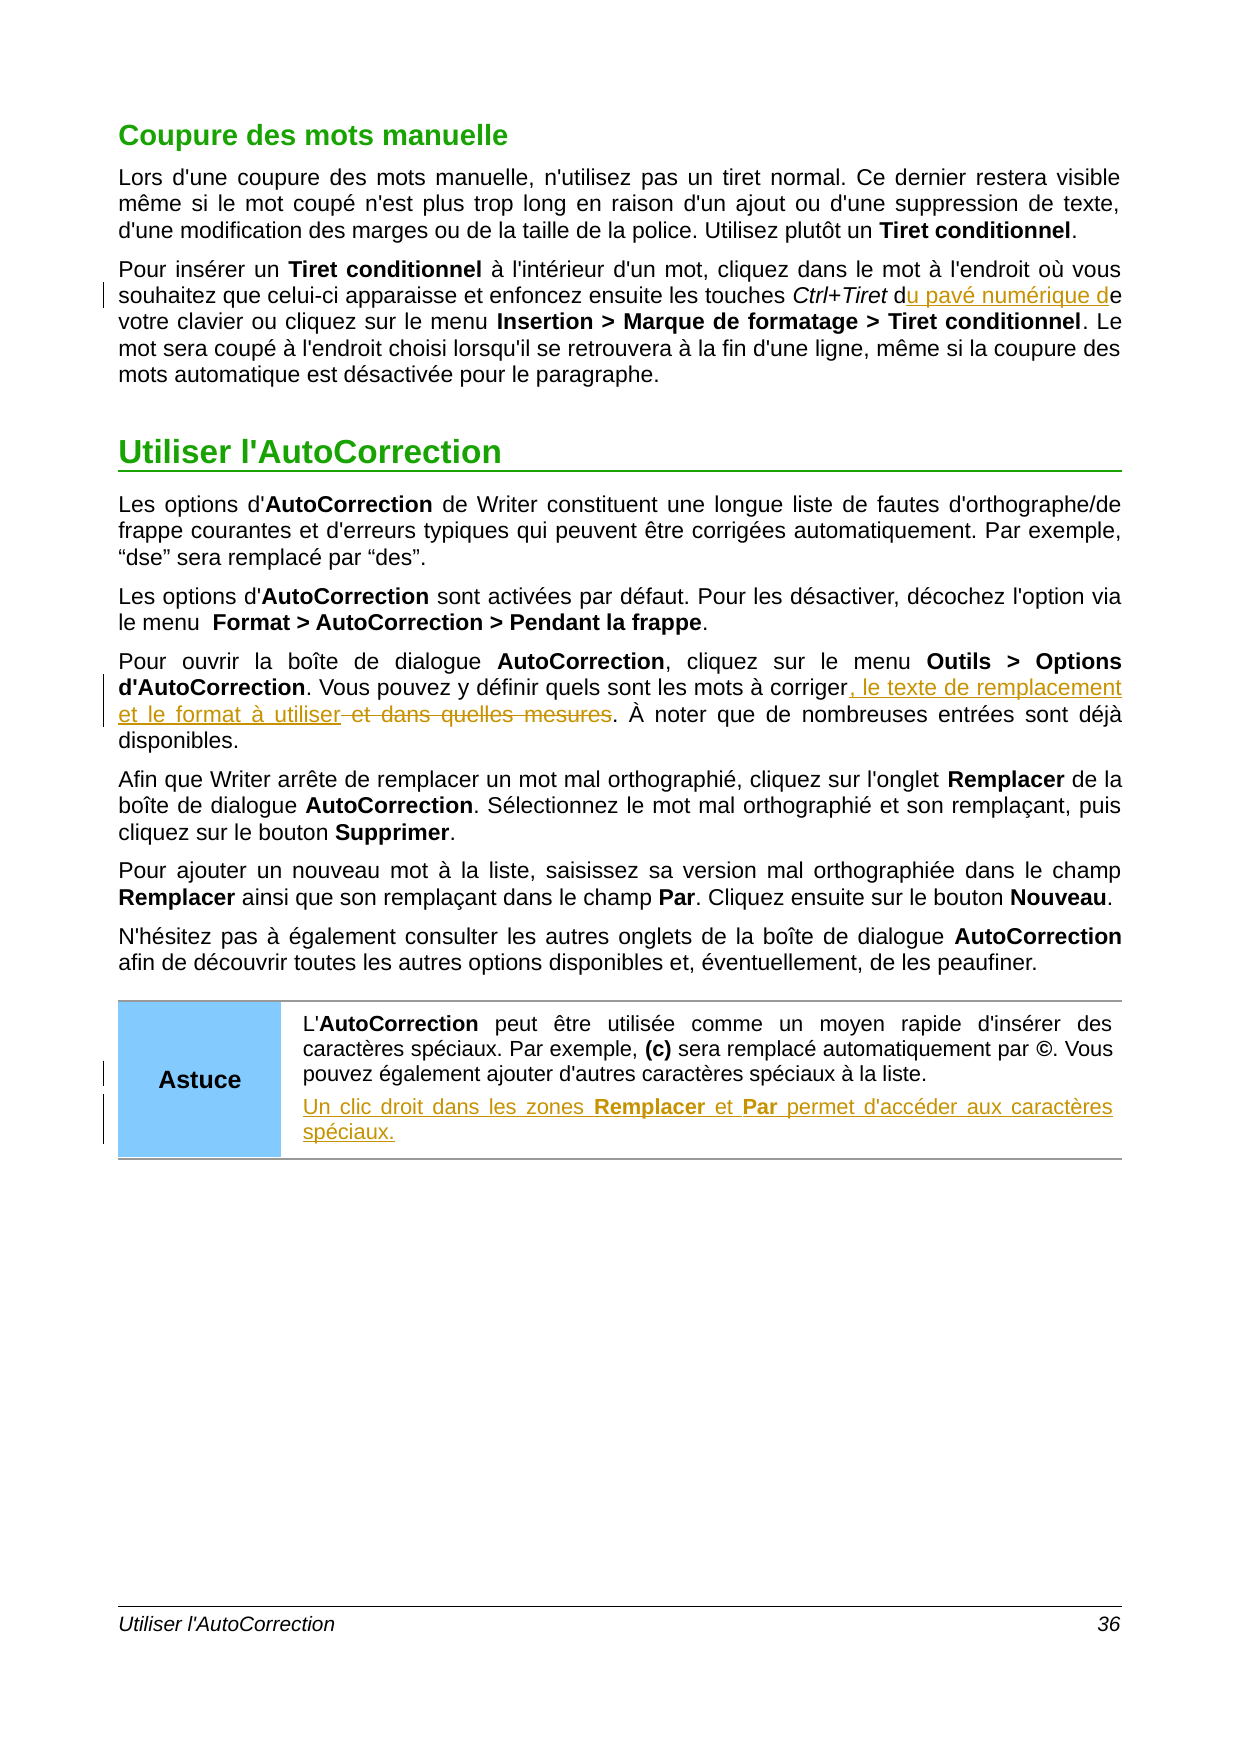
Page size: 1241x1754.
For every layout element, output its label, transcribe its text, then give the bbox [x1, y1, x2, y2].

table_header L'AutoCorrection peut être utilisée comme un moyen rapide d'insérer des caractères spéciaux. Par exemple, (c) sera remplacé automatiquement par ©. Vous pouvez également ajouter d'autres caractères spéciaux à la liste. Un clic droit dans les zones Remplacer et Par permet d'accéder aux caractères spéciaux. [281, 1002, 1122, 1157]
subtitle Coupure des mots manuelle [118, 118, 1122, 152]
text Pour insérer un Tiret conditionnel à l'intérieur d'un mot, cliquez dans le mot à l'endroit où vous souhaitez que celui-ci apparaisse et enfoncez ensuite les touches Ctrl+Tiret du pavé numérique de votre clavier ou cliquez sur le menu Insertion > Marque de formatage > Tiret conditionnel. Le mot sera coupé à l'endroit choisi lorsqu'il se retrouvera à la fin d'une ligne, même si la coupure des mots automatique est désactivée pour le paragraphe. [118, 256, 1122, 387]
subtitle Utiliser l'AutoCorrection [118, 432, 1122, 470]
text Les options d'AutoCorrection sont activées par défaut. Pour les désactiver, décochez l'option via le menu Format > AutoCorrection > Pendant la frappe. [118, 583, 1122, 635]
text Les options d'AutoCorrection de Writer constituent une longue liste de fautes d'orthographe/de frappe courantes et d'erreurs typiques qui peuvent être corrigées automatiquement. Par exemple, “dse” sera remplacé par “des”. [118, 491, 1122, 570]
text Lors d'une coupure des mots manuelle, n'utilisez pas un tiret normal. Ce dernier restera visible même si le mot coupé n'est plus trop long en raison d'un ajout ou d'une suppression de texte, d'une modification des marges ou de la taille de la police. Utilisez plutôt un Tiret conditionnel. [118, 164, 1122, 243]
text Pour ouvrir la boîte de dialogue AutoCorrection, cliquez sur le menu Outils > Options d'AutoCorrection. Vous pouvez y définir quels sont les mots à corriger, le texte de remplacement et le format à utiliser. À noter que de nombreuses entrées sont déjà disponibles. [118, 648, 1122, 753]
text N'hésitez pas à également consulter les autres onglets de la boîte de dialogue AutoCorrection afin de découvrir toutes les autres options disponibles et, éventuellement, de les peaufiner. [118, 923, 1122, 975]
text Pour ajouter un nouveau mot à la liste, saisissez sa version mal orthographiée dans le champ Remplacer ainsi que son remplaçant dans le champ Par. Cliquez ensuite sur le bouton Nouveau. [118, 857, 1122, 910]
text Afin que Writer arrête de remplacer un mot mal orthographié, cliquez sur l'onglet Remplacer de la boîte de dialogue AutoCorrection. Sélectionnez le mot mal orthographié et son remplaçant, puis cliquez sur le bouton Supprimer. [118, 766, 1122, 845]
table_header Astuce [118, 1002, 281, 1157]
